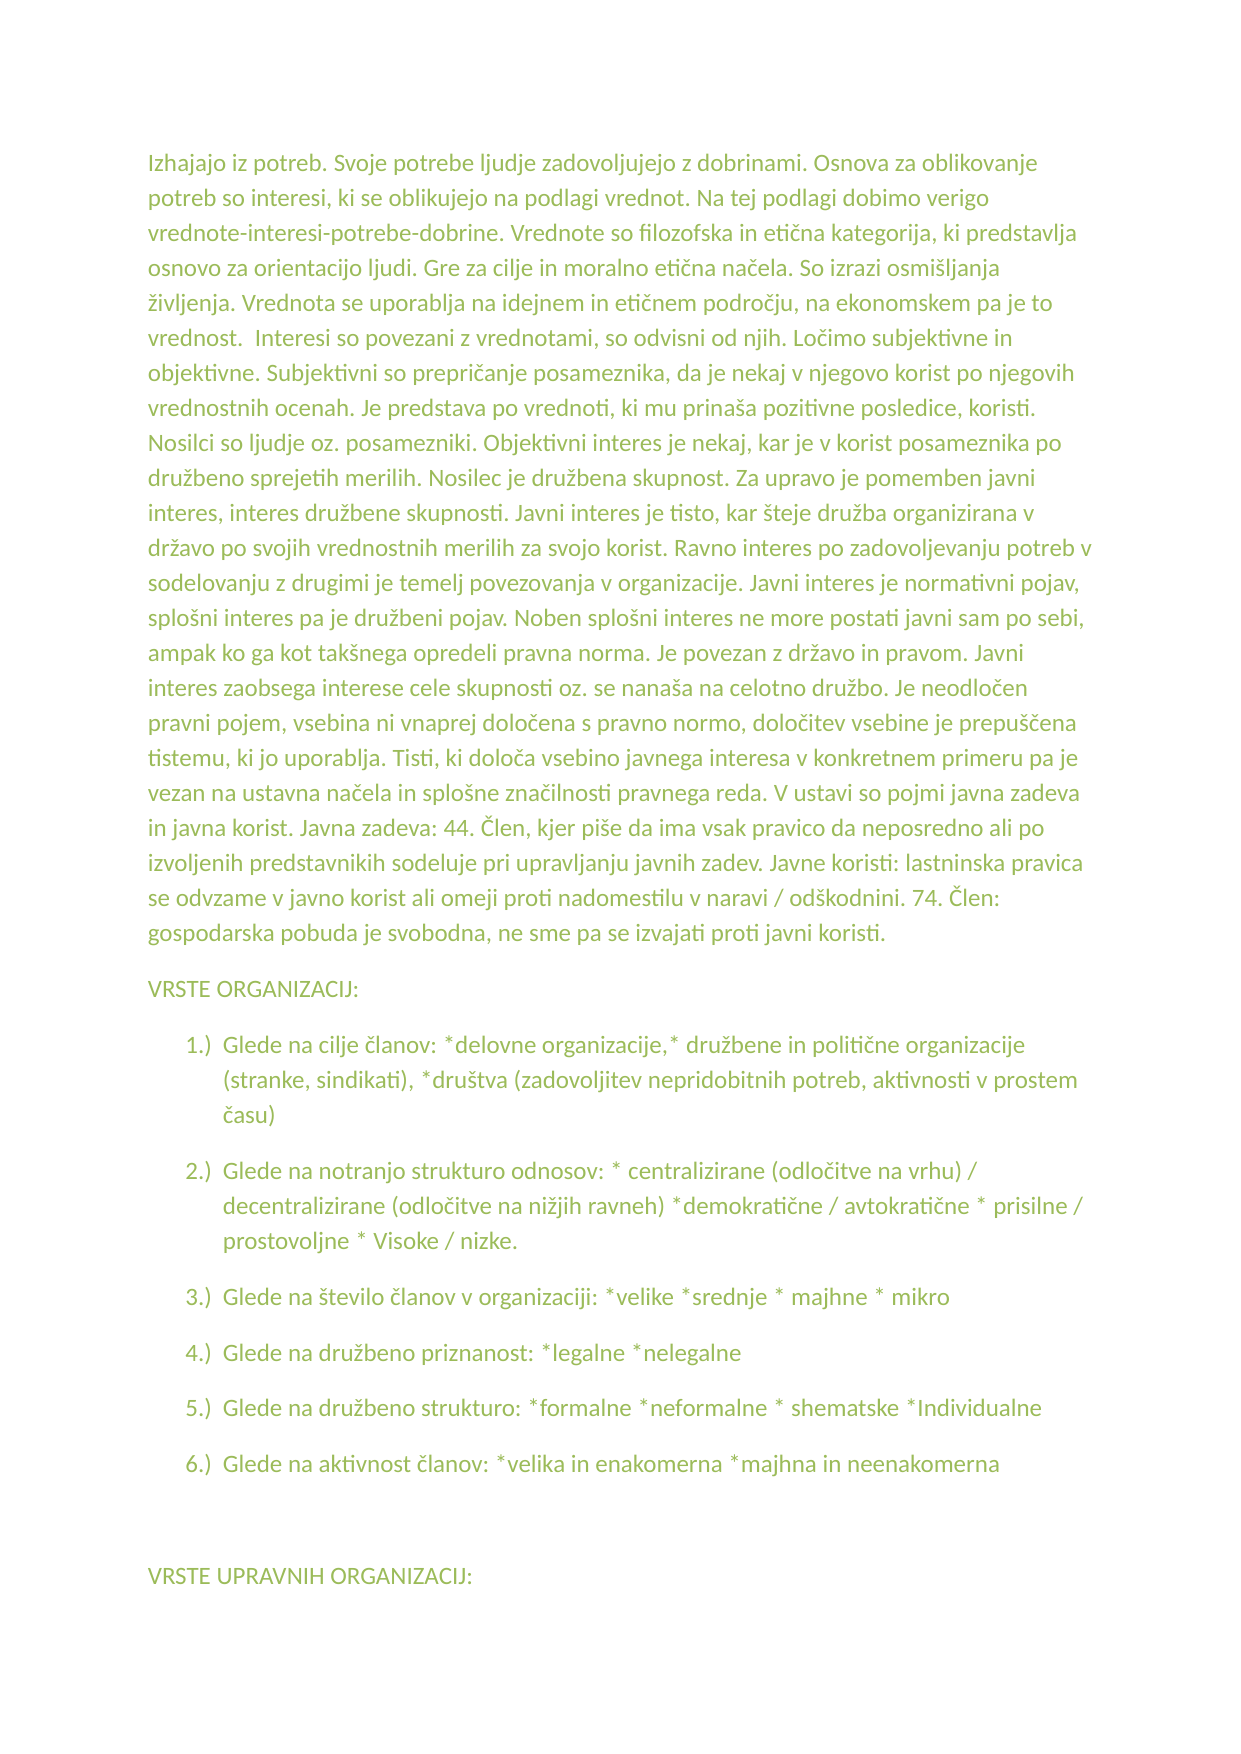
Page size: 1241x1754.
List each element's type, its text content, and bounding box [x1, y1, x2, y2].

list Glede na cilje članov: *delovne organizacije,* družbene in politične organizacije (stranke, sindikati), *društva (zadovoljitev nepridobitnih potreb, aktivnosti v prostem času) [185, 1029, 1093, 1130]
text Izhajajo iz potreb. Svoje potrebe ljudje zadovoljujejo z dobrinami. Osnova za oblikovanje potreb so interesi, ki se oblikujejo na podlagi vrednot. Na tej podlagi dobimo verigo vrednote-interesi-potrebe-dobrine. Vrednote so filozofska in etična kategorija, ki predstavlja osnovo za orientacijo ljudi. Gre za cilje in moralno etična načela. So izrazi osmišljanja življenja. Vrednota se uporablja na idejnem in etičnem področju, na ekonomskem pa je to vrednost. Interesi so povezani z vrednotami, so odvisni od njih. Ločimo subjektivne in objektivne. Subjektivni so prepričanje posameznika, da je nekaj v njegovo korist po njegovih vrednostnih ocenah. Je predstava po vrednoti, ki mu prinaša pozitivne posledice, koristi. Nosilci so ljudje oz. posamezniki. Objektivni interes je nekaj, kar je v korist posameznika po družbeno sprejetih merilih. Nosilec je družbena skupnost. Za upravo je pomemben javni interes, interes družbene skupnosti. Javni interes je tisto, kar šteje družba organizirana v državo po svojih vrednostnih merilih za svojo korist. Ravno interes po zadovoljevanju potreb v sodelovanju z drugimi je temelj povezovanja v organizacije. Javni interes je normativni pojav, splošni interes pa je družbeni pojav. Noben splošni interes ne more postati javni sam po sebi, ampak ko ga kot takšnega opredeli pravna norma. Je povezan z državo in pravom. Javni interes zaobsega interese cele skupnosti oz. se nanaša na celotno družbo. Je neodločen pravni pojem, vsebina ni vnaprej določena s pravno normo, določitev vsebine je prepuščena tistemu, ki jo uporablja. Tisti, ki določa vsebino javnega interesa v konkretnem primeru pa je vezan na ustavna načela in splošne značilnosti pravnega reda. V ustavi so pojmi javna zadeva in javna korist. Javna zadeva: 44. Člen, kjer piše da ima vsak pravico da neposredno ali po izvoljenih predstavnikih sodeluje pri upravljanju javnih zadev. Javne koristi: lastninska pravica se odvzame v javno korist ali omeji proti nadomestilu v naravi / odškodnini. 74. Člen: gospodarska pobuda je svobodna, ne sme pa se izvajati proti javni koristi. [148, 148, 1093, 948]
list Glede na družbeno strukturo: *formalne *neformalne * shematske *Individualne [185, 1393, 1093, 1423]
text VRSTE UPRAVNIH ORGANIZACIJ: [148, 1560, 1093, 1591]
list Glede na število članov v organizaciji: *velike *srednje * majhne * mikro [185, 1281, 1093, 1311]
list Glede na družbeno priznanost: *legalne *nelegalne [185, 1337, 1093, 1367]
list Glede na aktivnost članov: *velika in enakomerna *majhna in neenakomerna [185, 1448, 1093, 1479]
text VRSTE ORGANIZACIJ: [148, 973, 1093, 1004]
list Glede na notranjo strukturo odnosov: * centralizirane (odločitve na vrhu) / decentralizirane (odločitve na nižjih ravneh) *demokratične / avtokratične * prisilne / prostovoljne * Visoke / nizke. [185, 1155, 1093, 1256]
